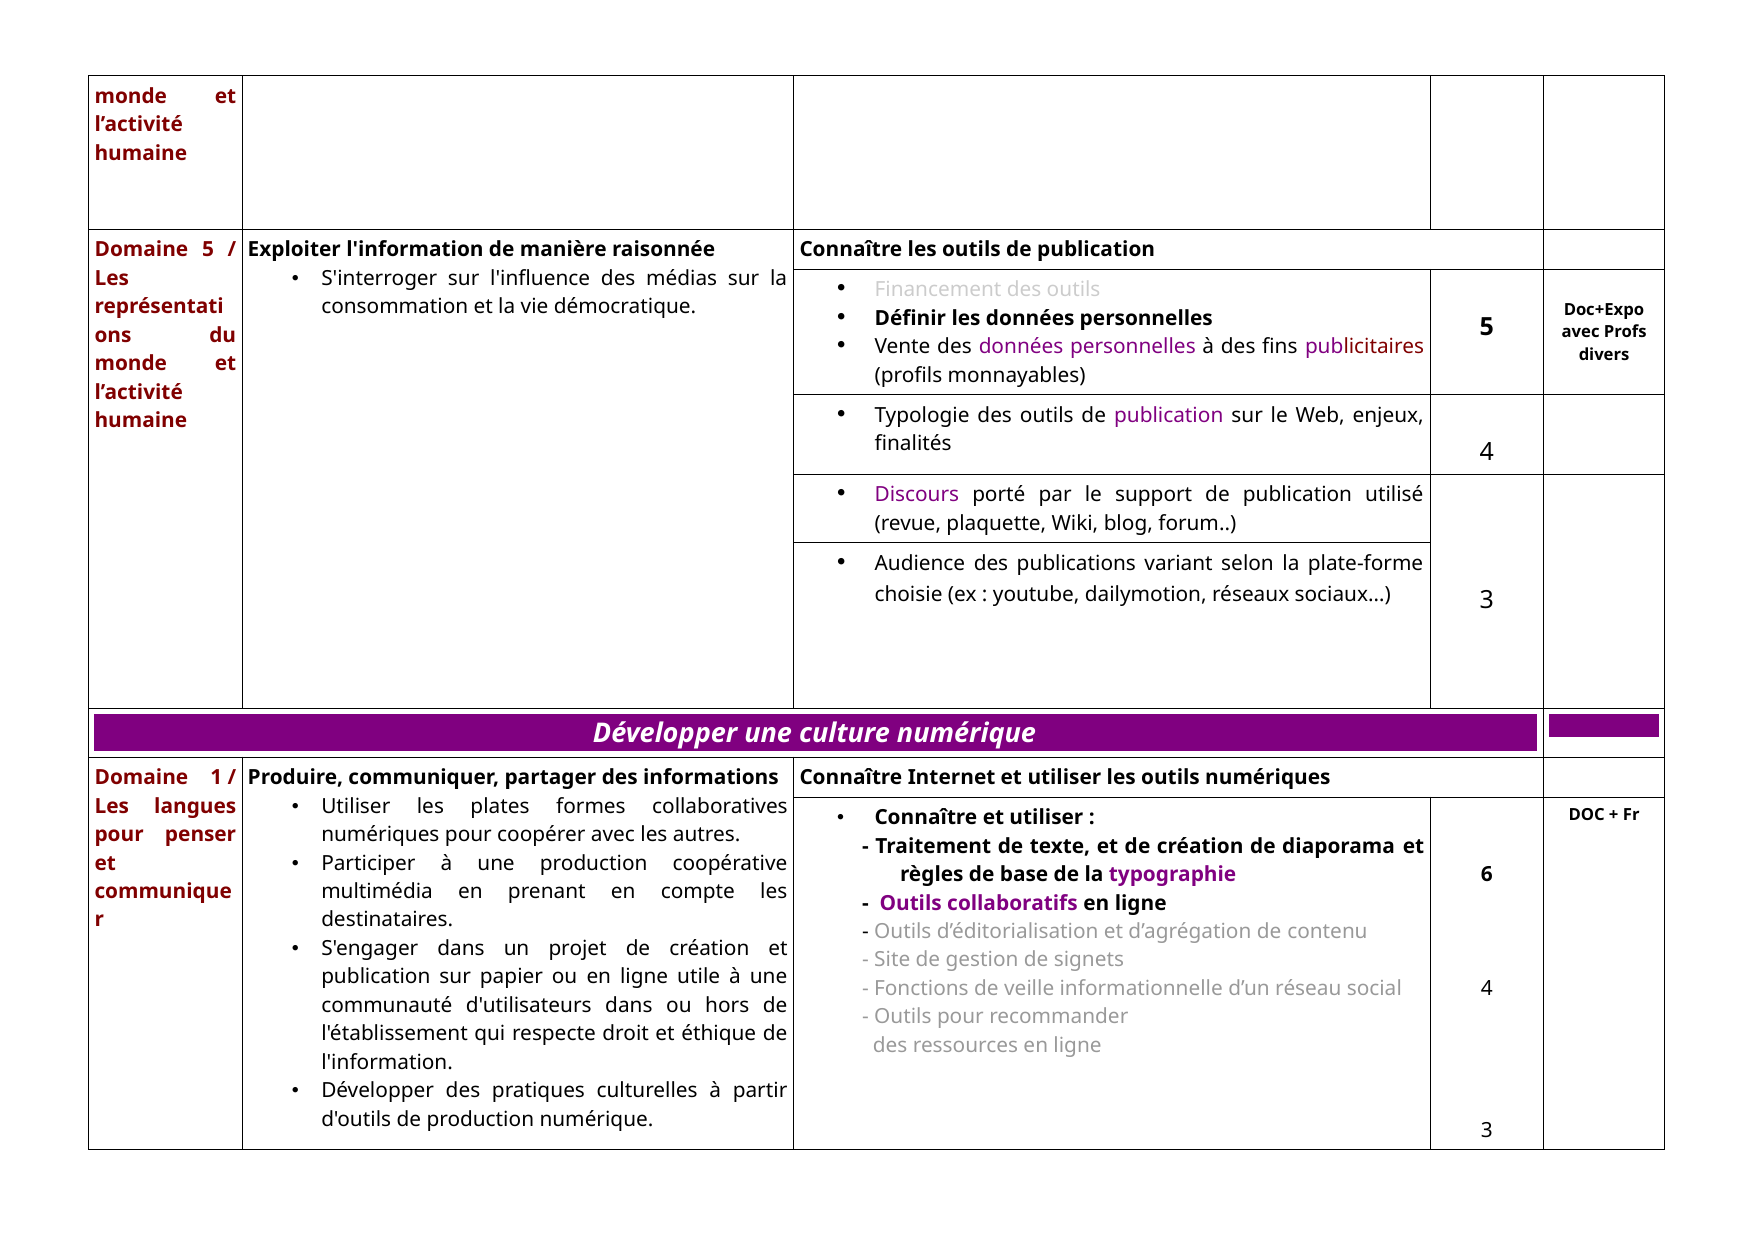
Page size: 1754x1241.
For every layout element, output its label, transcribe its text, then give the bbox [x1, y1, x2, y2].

table_cell [243, 76, 793, 229]
table_cell 4 [1431, 395, 1543, 474]
table_cell Développer une culture numérique [89, 709, 1543, 757]
table_cell Domaine 5 / Les représentations du monde et l’activité humaine [89, 230, 242, 708]
table_cell [1544, 76, 1664, 229]
table_cell [1544, 475, 1664, 708]
table_cell Audience des publications variant selon la plate-forme choisie (ex : youtube, dailymotion, réseaux sociaux…) [794, 543, 1430, 708]
table_cell DOC + Fr [1544, 798, 1664, 1149]
table_cell Discours porté par le support de publication utilisé (revue, plaquette, Wiki, blog, forum..) [794, 475, 1430, 542]
table_cell Connaître et utiliser : - Traitement de texte, et de création de diaporama et règles de base de la typographie - Outils collaboratifs en ligne - Outils d’éditorialisation et d’agrégation de contenu - Site de gestion de signets - Fonctions de veille informationnelle d’un réseau social - Outils pour recommander des ressources en ligne [794, 798, 1430, 1149]
table_cell monde et l’activité humaine [89, 76, 242, 229]
table_cell [1544, 758, 1664, 797]
table_cell [1544, 709, 1664, 757]
table_cell Domaine 1 / Les langues pour penser et communiquer [89, 758, 242, 1149]
table_cell Exploiter l'information de manière raisonnée S'interroger sur l'influence des médias sur la consommation et la vie démocratique. [243, 230, 793, 708]
table_cell Doc+Expo avec Profs divers [1544, 270, 1664, 394]
table_cell 3 [1431, 475, 1543, 708]
table_cell Typologie des outils de publication sur le Web, enjeux, finalités [794, 395, 1430, 474]
table_cell Financement des outils Définir les données personnelles Vente des données personnelles à des fins publicitaires (profils monnayables) [794, 270, 1430, 394]
table_cell Connaître Internet et utiliser les outils numériques [794, 758, 1543, 797]
table_cell [794, 76, 1430, 229]
table_cell Connaître les outils de publication [794, 230, 1543, 269]
table_cell [1544, 230, 1664, 269]
table_cell 5 [1431, 270, 1543, 394]
table_cell 6 4 3 [1431, 798, 1543, 1149]
table_cell Produire, communiquer, partager des informations Utiliser les plates formes collaboratives numériques pour coopérer avec les autres. Participer à une production coopérative multimédia en prenant en compte les destinataires. S'engager dans un projet de création et publication sur papier ou en ligne utile à une communauté d'utilisateurs dans ou hors de l'établissement qui respecte droit et éthique de l'information. Développer des pratiques culturelles à partir d'outils de production numérique. [243, 758, 793, 1149]
table_cell [1544, 395, 1664, 474]
table_cell [1431, 76, 1543, 229]
